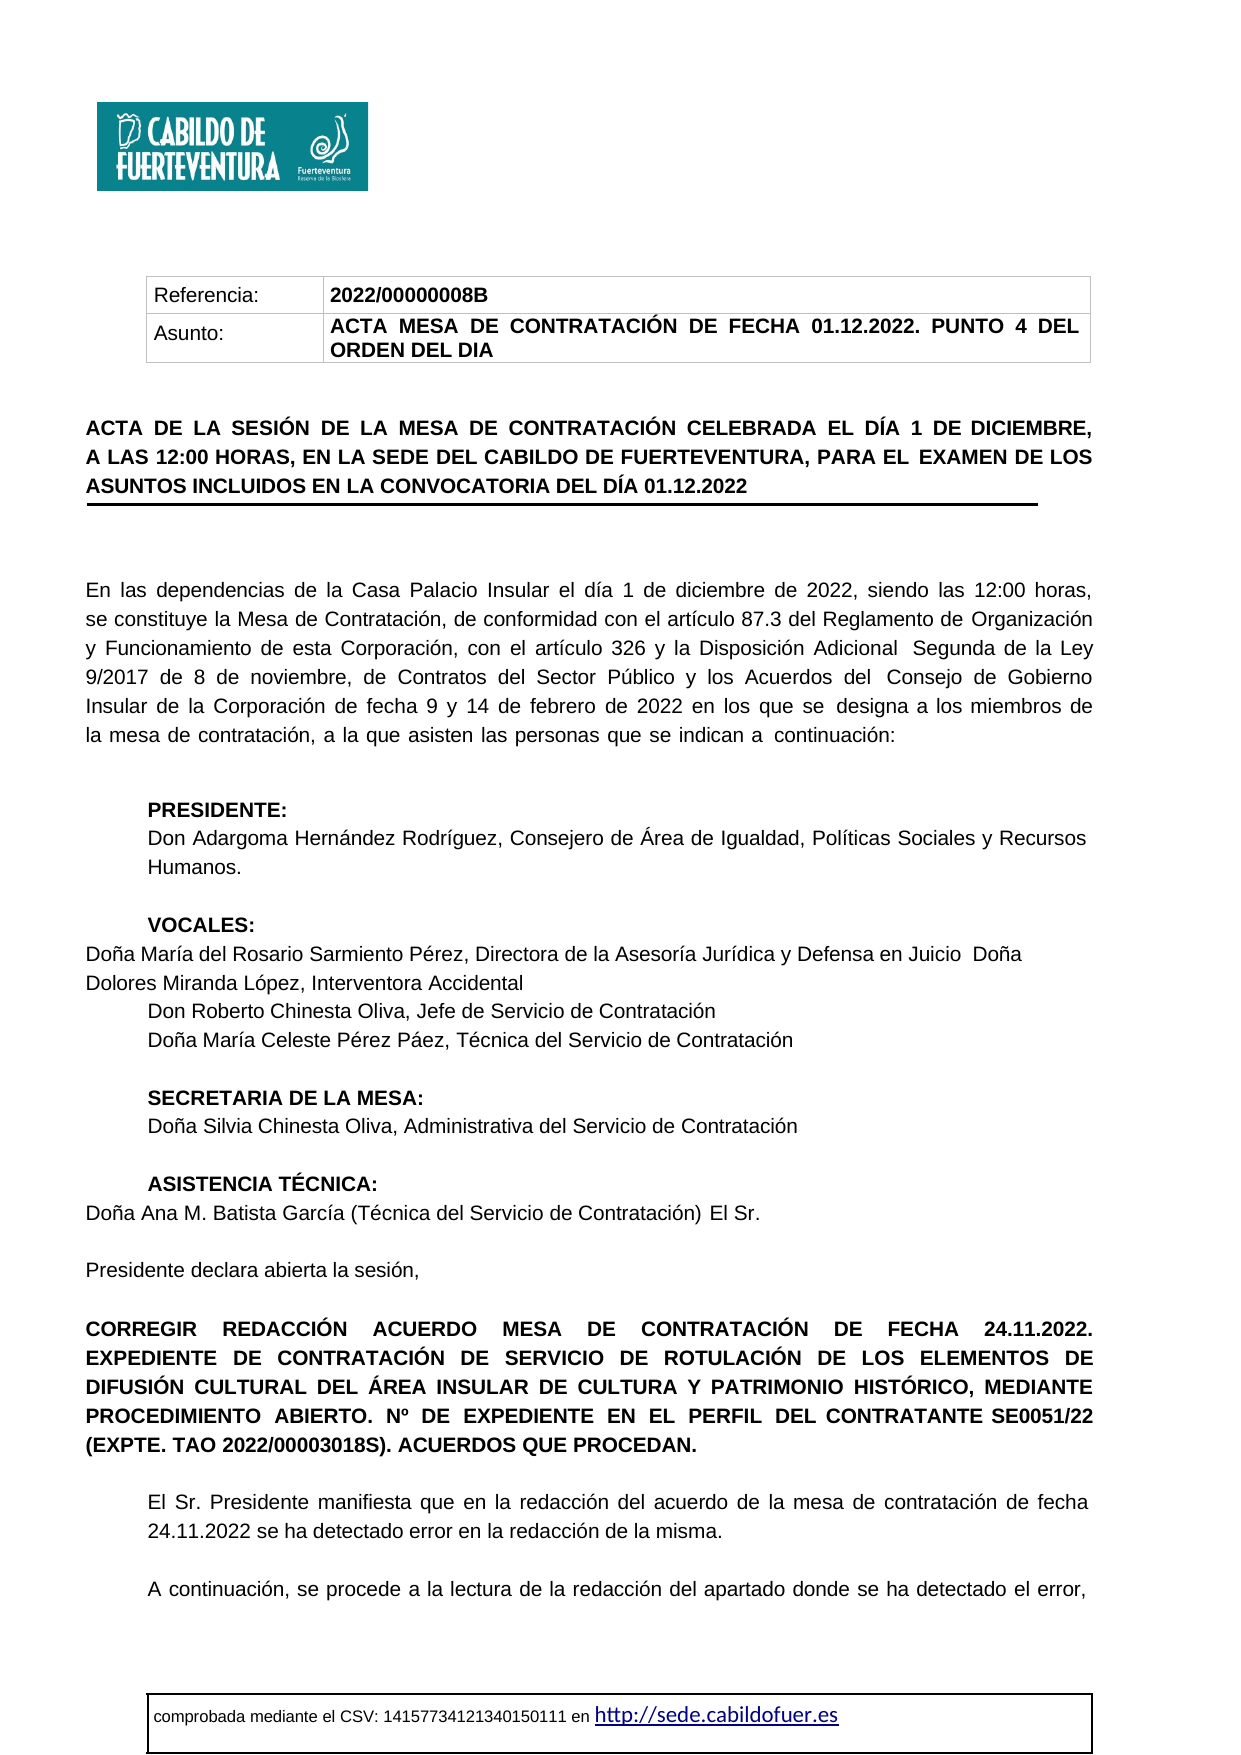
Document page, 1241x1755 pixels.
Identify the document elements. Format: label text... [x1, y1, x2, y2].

subtitle ASISTENCIA TÉCNICA: [147, 1172, 1109, 1196]
table_header 2022/00000008B [324, 277, 1090, 313]
text En las dependencias de la Casa Palacio Insular el día 1 de diciembre de 2022, siendo las 12:00 horas, se constituye la Mesa de Contratación, de conformidad con el artículo 87.3 del Reglamento de Organización y Funcionamiento de esta Corporación, con el artículo 326 y la Disposición Adicional Segunda de la Ley 9/2017 de 8 de noviembre, de Contratos del Sector Público y los Acuerdos del Consejo de Gobierno Insular de la Corporación de fecha 9 y 14 de febrero de 2022 en los que se designa a los miembros de la mesa de contratación, a la que asisten las personas que se indican a continuación: [85, 578, 1093, 747]
text Doña Silvia Chinesta Oliva, Administrativa del Servicio de Contratación [147, 1114, 1109, 1138]
table_header Referencia: [147, 277, 323, 313]
text El Sr. Presidente manifiesta que en la redacción del acuerdo de la mesa de contratación de fecha 24.11.2022 se ha detectado error en la redacción de la misma. [147, 1490, 1109, 1543]
subtitle SECRETARIA DE LA MESA: [147, 1086, 1109, 1109]
text Don Roberto Chinesta Oliva, Jefe de Servicio de Contratación [147, 999, 1109, 1023]
subtitle CORREGIR REDACCIÓN ACUERDO MESA DE CONTRATACIÓN DE FECHA 24.11.2022. EXPEDIENTE DE CONTRATACIÓN DE SERVICIO DE ROTULACIÓN DE LOS ELEMENTOS DE DIFUSIÓN CULTURAL DEL ÁREA INSULAR DE CULTURA Y PATRIMONIO HISTÓRICO, MEDIANTE PROCEDIMIENTO ABIERTO. Nº DE EXPEDIENTE EN EL PERFIL DEL CONTRATANTE SE0051/22 (EXPTE. TAO 2022/00003018S). ACUERDOS QUE PROCEDAN. [85, 1317, 1093, 1456]
text A continuación, se procede a la lectura de la redacción del apartado donde se ha detectado el error, [147, 1577, 1109, 1601]
text Doña María del Rosario Sarmiento Pérez, Directora de la Asesoría Jurídica y Defensa en Juicio Doña Dolores Miranda López, Interventora Accidental [85, 941, 1071, 994]
subtitle ACTA DE LA SESIÓN DE LA MESA DE CONTRATACIÓN CELEBRADA EL DÍA 1 DE DICIEMBRE, A LAS 12:00 HORAS, EN LA SEDE DEL CABILDO DE FUERTEVENTURA, PARA EL EXAMEN DE LOS ASUNTOS INCLUIDOS EN LA CONVOCATORIA DEL DÍA 01.12.2022 [85, 416, 1093, 498]
text Doña Ana M. Batista García (Técnica del Servicio de Contratación) El Sr. Presidente declara abierta la sesión, [85, 1201, 779, 1282]
subtitle VOCALES: [147, 913, 1109, 937]
text Don Adargoma Hernández Rodríguez, Consejero de Área de Igualdad, Políticas Sociales y Recursos Humanos. [147, 826, 1109, 879]
text Doña María Celeste Pérez Páez, Técnica del Servicio de Contratación [147, 1028, 1109, 1052]
table_cell Asunto: [147, 314, 323, 362]
subtitle PRESIDENTE: [147, 797, 1109, 821]
table_cell ACTA MESA DE CONTRATACIÓN DE FECHA 01.12.2022. PUNTO 4 DEL ORDEN DEL DIA [324, 314, 1090, 362]
